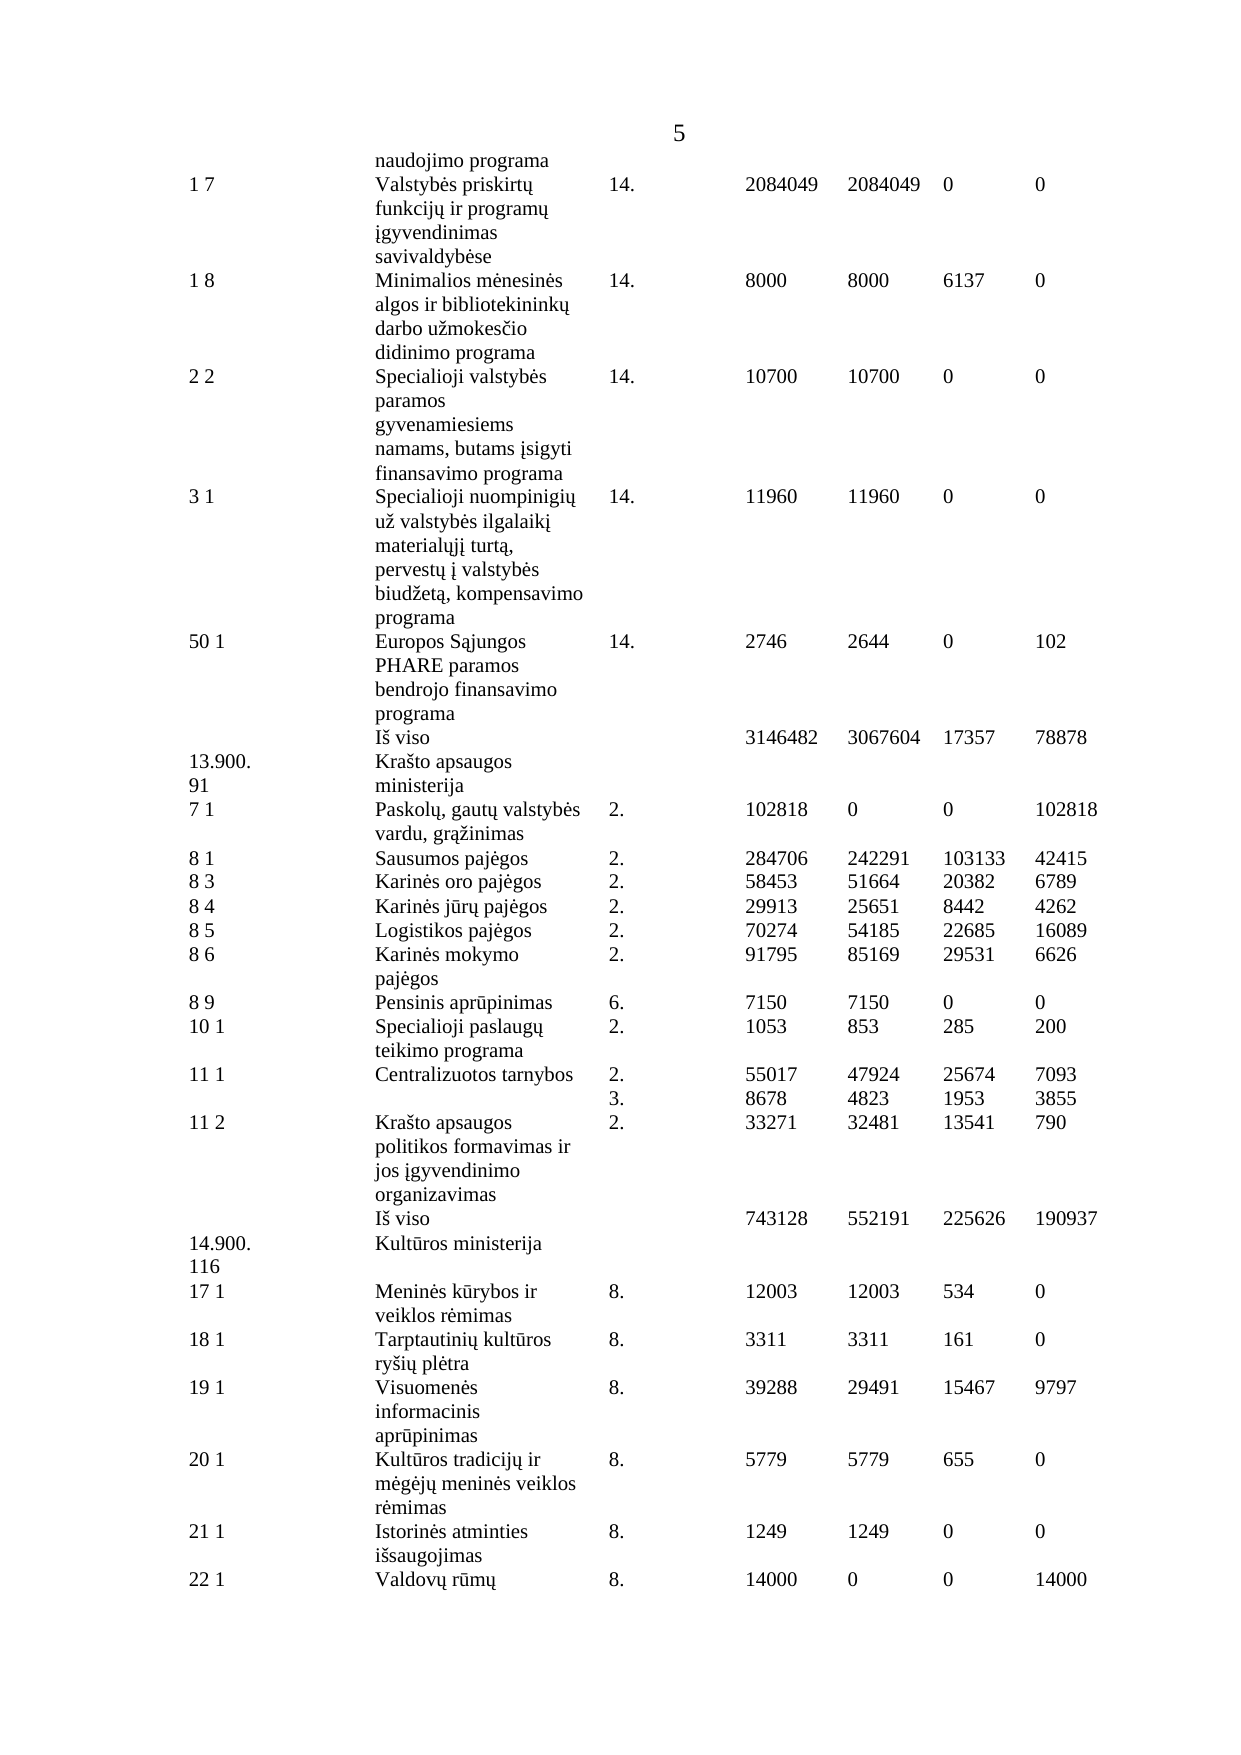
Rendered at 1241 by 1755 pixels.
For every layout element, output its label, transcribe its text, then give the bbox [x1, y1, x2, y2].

table_cell 853 [836, 1014, 932, 1062]
table_cell 5779 [734, 1447, 836, 1519]
table_cell 2084049 [836, 172, 932, 268]
table_cell 3311 [836, 1327, 932, 1375]
table_cell Paskolų, gautų valstybės vardu, grąžinimas [364, 797, 597, 845]
table_cell 2. [598, 1062, 734, 1086]
table_cell 200 [1024, 1014, 1182, 1062]
table_cell 2. [598, 1110, 734, 1206]
table_cell 102 [1024, 629, 1182, 725]
table_cell [836, 1230, 932, 1254]
table_cell 4262 [1024, 894, 1182, 918]
table_cell 0 [932, 629, 1024, 725]
table_cell Kultūros ministerija [364, 1230, 597, 1254]
table_cell [364, 1255, 597, 1278]
table_cell 6789 [1024, 870, 1182, 893]
table_cell 0 [836, 1567, 932, 1591]
table_cell [177, 148, 364, 172]
table_cell [598, 1230, 734, 1254]
table_cell 2084049 [734, 172, 836, 268]
table_cell 8. [598, 1327, 734, 1375]
table_cell [1024, 1230, 1182, 1254]
table_cell 14000 [1024, 1567, 1182, 1591]
table_cell 17357 [932, 725, 1024, 749]
table_cell 85169 [836, 942, 932, 990]
table_cell 8 6 [177, 942, 364, 990]
table_cell 29531 [932, 942, 1024, 990]
table_cell Visuomenės informacinis aprūpinimas [364, 1375, 597, 1447]
table_cell 0 [1024, 990, 1182, 1014]
table_cell 51664 [836, 870, 932, 893]
table_cell [734, 749, 836, 773]
table_cell 3855 [1024, 1086, 1182, 1110]
table_cell 0 [932, 1567, 1024, 1591]
table_cell [1024, 1255, 1182, 1278]
table_cell 14. [598, 268, 734, 364]
table_cell [1024, 148, 1182, 172]
table_cell Valdovų rūmų [364, 1567, 597, 1591]
table_cell 1249 [836, 1519, 932, 1567]
table_cell [734, 1255, 836, 1278]
table_cell 2. [598, 894, 734, 918]
table_cell 16089 [1024, 918, 1182, 942]
table_cell [598, 1206, 734, 1230]
table_cell 8. [598, 1447, 734, 1519]
table_cell [177, 1086, 364, 1110]
table_cell naudojimo programa [364, 148, 597, 172]
table_cell 20 1 [177, 1447, 364, 1519]
table_cell 29913 [734, 894, 836, 918]
table_cell 102818 [734, 797, 836, 845]
table_cell 21 1 [177, 1519, 364, 1567]
table_cell 8. [598, 1519, 734, 1567]
table_cell [836, 1255, 932, 1278]
table_cell 0 [836, 797, 932, 845]
table_cell 14. [598, 485, 734, 629]
table_cell ministerija [364, 773, 597, 797]
table_cell 8000 [836, 268, 932, 364]
table_cell 32481 [836, 1110, 932, 1206]
table_cell Iš viso [364, 1206, 597, 1230]
table_cell [734, 148, 836, 172]
table_cell [364, 1086, 597, 1110]
table_cell [598, 1255, 734, 1278]
table_cell 2746 [734, 629, 836, 725]
table_cell 12003 [734, 1279, 836, 1327]
table_cell 7093 [1024, 1062, 1182, 1086]
table_cell 11960 [836, 485, 932, 629]
table_cell 10700 [836, 364, 932, 484]
table_cell 14.900. [177, 1230, 364, 1254]
table_cell [598, 725, 734, 749]
table_cell 20382 [932, 870, 1024, 893]
table_cell 743128 [734, 1206, 836, 1230]
table_cell 18 1 [177, 1327, 364, 1375]
table_cell 8 9 [177, 990, 364, 1014]
table_cell 8 5 [177, 918, 364, 942]
table_cell Specialioji valstybės paramos gyvenamiesiems namams, butams įsigyti finansavimo programa [364, 364, 597, 484]
table_cell 14. [598, 172, 734, 268]
table_cell 19 1 [177, 1375, 364, 1447]
table_cell 58453 [734, 870, 836, 893]
table_cell 3 1 [177, 485, 364, 629]
table_cell 8000 [734, 268, 836, 364]
table_cell [836, 749, 932, 773]
table_cell 0 [932, 990, 1024, 1014]
table_cell 50 1 [177, 629, 364, 725]
table_cell 8. [598, 1375, 734, 1447]
table_cell 102818 [1024, 797, 1182, 845]
table_cell [177, 1206, 364, 1230]
table_cell 2. [598, 870, 734, 893]
table_cell 5779 [836, 1447, 932, 1519]
table_cell 1 7 [177, 172, 364, 268]
table_cell 0 [932, 172, 1024, 268]
table_cell Iš viso [364, 725, 597, 749]
table_cell 78878 [1024, 725, 1182, 749]
table_cell [932, 773, 1024, 797]
table_cell [734, 773, 836, 797]
table_cell 103133 [932, 845, 1024, 869]
table_cell 11 2 [177, 1110, 364, 1206]
table_cell 0 [1024, 485, 1182, 629]
table_cell 2. [598, 845, 734, 869]
table_cell 3311 [734, 1327, 836, 1375]
table_cell 225626 [932, 1206, 1024, 1230]
table_cell [932, 1255, 1024, 1278]
table_cell 8442 [932, 894, 1024, 918]
table_cell 22 1 [177, 1567, 364, 1591]
table_cell 116 [177, 1255, 364, 1278]
table_cell 284706 [734, 845, 836, 869]
table_cell 0 [1024, 1327, 1182, 1375]
table_cell Specialioji nuompinigių už valstybės ilgalaikį materialųjį turtą, pervestų į valstybės biudžetą, kompensavimo programa [364, 485, 597, 629]
table_cell [836, 773, 932, 797]
table_cell 70274 [734, 918, 836, 942]
table_cell 13.900. [177, 749, 364, 773]
table_cell 285 [932, 1014, 1024, 1062]
table_cell Kultūros tradicijų ir mėgėjų meninės veiklos rėmimas [364, 1447, 597, 1519]
table_cell 54185 [836, 918, 932, 942]
table_cell [598, 749, 734, 773]
table_cell 161 [932, 1327, 1024, 1375]
table_cell 3067604 [836, 725, 932, 749]
table_cell 0 [932, 485, 1024, 629]
table_cell Valstybės priskirtų funkcijų ir programų įgyvendinimas savivaldybėse [364, 172, 597, 268]
table_cell 8 3 [177, 870, 364, 893]
table_cell 4823 [836, 1086, 932, 1110]
table_cell 0 [932, 1519, 1024, 1567]
table_cell 25651 [836, 894, 932, 918]
table_cell 790 [1024, 1110, 1182, 1206]
table_cell 3146482 [734, 725, 836, 749]
table_cell 2. [598, 1014, 734, 1062]
table_cell Istorinės atminties išsaugojimas [364, 1519, 597, 1567]
table_cell 47924 [836, 1062, 932, 1086]
table_cell Minimalios mėnesinės algos ir bibliotekininkų darbo užmokesčio didinimo programa [364, 268, 597, 364]
table_cell 6. [598, 990, 734, 1014]
table_cell 8. [598, 1279, 734, 1327]
table_cell Karinės jūrų pajėgos [364, 894, 597, 918]
table_cell 2644 [836, 629, 932, 725]
table_cell [932, 148, 1024, 172]
table_cell 8 1 [177, 845, 364, 869]
table_cell 10700 [734, 364, 836, 484]
table_cell 3. [598, 1086, 734, 1110]
table_cell 22685 [932, 918, 1024, 942]
table_cell 0 [1024, 1447, 1182, 1519]
table_cell 2. [598, 918, 734, 942]
table_cell 33271 [734, 1110, 836, 1206]
table_cell 1953 [932, 1086, 1024, 1110]
table_cell 0 [932, 364, 1024, 484]
table_cell 8. [598, 1567, 734, 1591]
table_cell 11 1 [177, 1062, 364, 1086]
table_cell 0 [932, 797, 1024, 845]
table_cell 2. [598, 797, 734, 845]
table_cell Specialioji paslaugų teikimo programa [364, 1014, 597, 1062]
table_cell [1024, 773, 1182, 797]
table_cell 7150 [734, 990, 836, 1014]
table_cell 1053 [734, 1014, 836, 1062]
table_cell 17 1 [177, 1279, 364, 1327]
table_cell 14. [598, 364, 734, 484]
table_cell Pensinis aprūpinimas [364, 990, 597, 1014]
table_cell Europos Sąjungos PHARE paramos bendrojo finansavimo programa [364, 629, 597, 725]
table_cell [932, 1230, 1024, 1254]
table_cell 25674 [932, 1062, 1024, 1086]
table_cell Karinės oro pajėgos [364, 870, 597, 893]
table_cell [836, 148, 932, 172]
table_cell [598, 773, 734, 797]
table_cell 14000 [734, 1567, 836, 1591]
table_cell 655 [932, 1447, 1024, 1519]
table_cell 0 [1024, 364, 1182, 484]
table_cell 9797 [1024, 1375, 1182, 1447]
table_cell [177, 725, 364, 749]
table_cell 1 8 [177, 268, 364, 364]
table_cell Meninės kūrybos ir veiklos rėmimas [364, 1279, 597, 1327]
table_cell 91795 [734, 942, 836, 990]
table_cell 190937 [1024, 1206, 1182, 1230]
table_cell 15467 [932, 1375, 1024, 1447]
table_cell [734, 1230, 836, 1254]
table_cell Karinės mokymo pajėgos [364, 942, 597, 990]
table_cell 2. [598, 942, 734, 990]
table_cell 10 1 [177, 1014, 364, 1062]
table_cell 8 4 [177, 894, 364, 918]
table_cell Tarptautinių kultūros ryšių plėtra [364, 1327, 597, 1375]
table_cell 8678 [734, 1086, 836, 1110]
table_cell 7150 [836, 990, 932, 1014]
table_cell 0 [1024, 1279, 1182, 1327]
table_cell 11960 [734, 485, 836, 629]
table_cell 0 [1024, 172, 1182, 268]
table_cell Krašto apsaugos [364, 749, 597, 773]
table_cell 534 [932, 1279, 1024, 1327]
table_cell 6137 [932, 268, 1024, 364]
table_cell 6626 [1024, 942, 1182, 990]
table_cell Krašto apsaugos politikos formavimas ir jos įgyvendinimo organizavimas [364, 1110, 597, 1206]
table_cell Logistikos pajėgos [364, 918, 597, 942]
table_cell [1024, 749, 1182, 773]
table_cell 29491 [836, 1375, 932, 1447]
table_cell 0 [1024, 1519, 1182, 1567]
table_cell 0 [1024, 268, 1182, 364]
table_cell 39288 [734, 1375, 836, 1447]
table_cell 91 [177, 773, 364, 797]
table_cell 7 1 [177, 797, 364, 845]
table_cell 55017 [734, 1062, 836, 1086]
table_cell 14. [598, 629, 734, 725]
table_cell 552191 [836, 1206, 932, 1230]
table_cell [932, 749, 1024, 773]
table_cell 242291 [836, 845, 932, 869]
table_cell 2 2 [177, 364, 364, 484]
table_cell Centralizuotos tarnybos [364, 1062, 597, 1086]
table_cell [598, 148, 734, 172]
table_cell 12003 [836, 1279, 932, 1327]
table_cell 42415 [1024, 845, 1182, 869]
table_cell Sausumos pajėgos [364, 845, 597, 869]
table_cell 1249 [734, 1519, 836, 1567]
table_cell 13541 [932, 1110, 1024, 1206]
